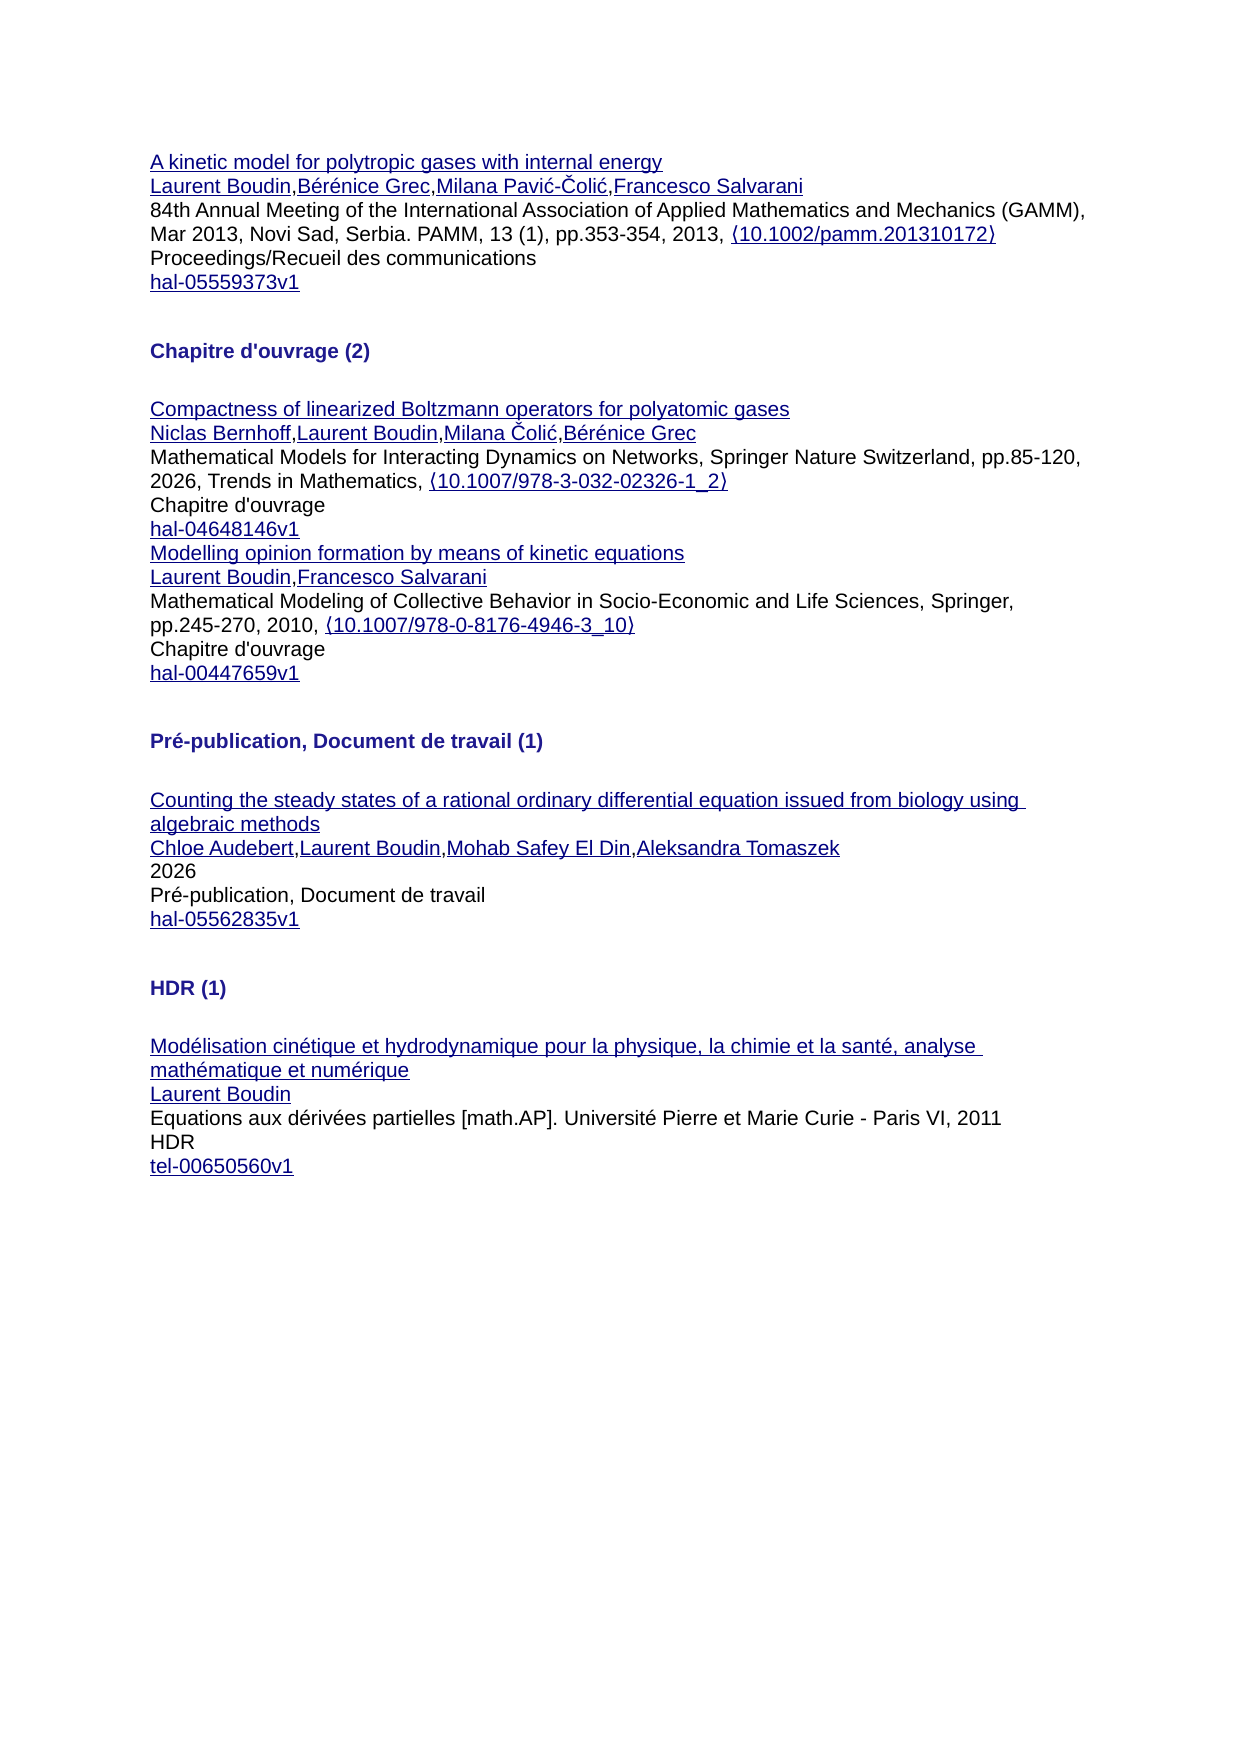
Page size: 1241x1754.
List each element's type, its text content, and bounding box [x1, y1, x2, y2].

table_header Compactness of linearized Boltzmann operators for polyatomic gases Niclas Bernhoff,Laurent Boudin,Milana Čolić,Bérénice Grec Mathematical Models for Interacting Dynamics on Networks, Springer Nature Switzerland, pp.85-120, 2026, Trends in Mathematics, ⟨10.1007/978-3-032-02326-1_2⟩ Chapitre d'ouvrage hal-04648146v1 [150, 397, 1090, 541]
subtitle HDR (1) [150, 976, 1090, 1000]
table_header Counting the steady states of a rational ordinary differential equation issued from biology using algebraic methods Chloe Audebert,Laurent Boudin,Mohab Safey El Din,Aleksandra Tomaszek 2026 Pré-publication, Document de travail hal-05562835v1 [150, 788, 1090, 931]
subtitle Chapitre d'ouvrage (2) [150, 338, 1090, 362]
subtitle Pré-publication, Document de travail (1) [150, 729, 1090, 753]
table_header A kinetic model for polytropic gases with internal energy Laurent Boudin,Bérénice Grec,Milana Pavić-Čolić,Francesco Salvarani 84th Annual Meeting of the International Association of Applied Mathematics and Mechanics (GAMM), Mar 2013, Novi Sad, Serbia. PAMM, 13 (1), pp.353-354, 2013, ⟨10.1002/pamm.201310172⟩ Proceedings/Recueil des communications hal-05559373v1 [150, 150, 1090, 294]
table_header Modélisation cinétique et hydrodynamique pour la physique, la chimie et la santé, analyse mathématique et numérique Laurent Boudin Equations aux dérivées partielles [math.AP]. Université Pierre et Marie Curie - Paris VI, 2011 HDR tel-00650560v1 [150, 1034, 1090, 1178]
table_cell Modelling opinion formation by means of kinetic equations Laurent Boudin,Francesco Salvarani Mathematical Modeling of Collective Behavior in Socio-Economic and Life Sciences, Springer, pp.245-270, 2010, ⟨10.1007/978-0-8176-4946-3_10⟩ Chapitre d'ouvrage hal-00447659v1 [150, 541, 1090, 684]
